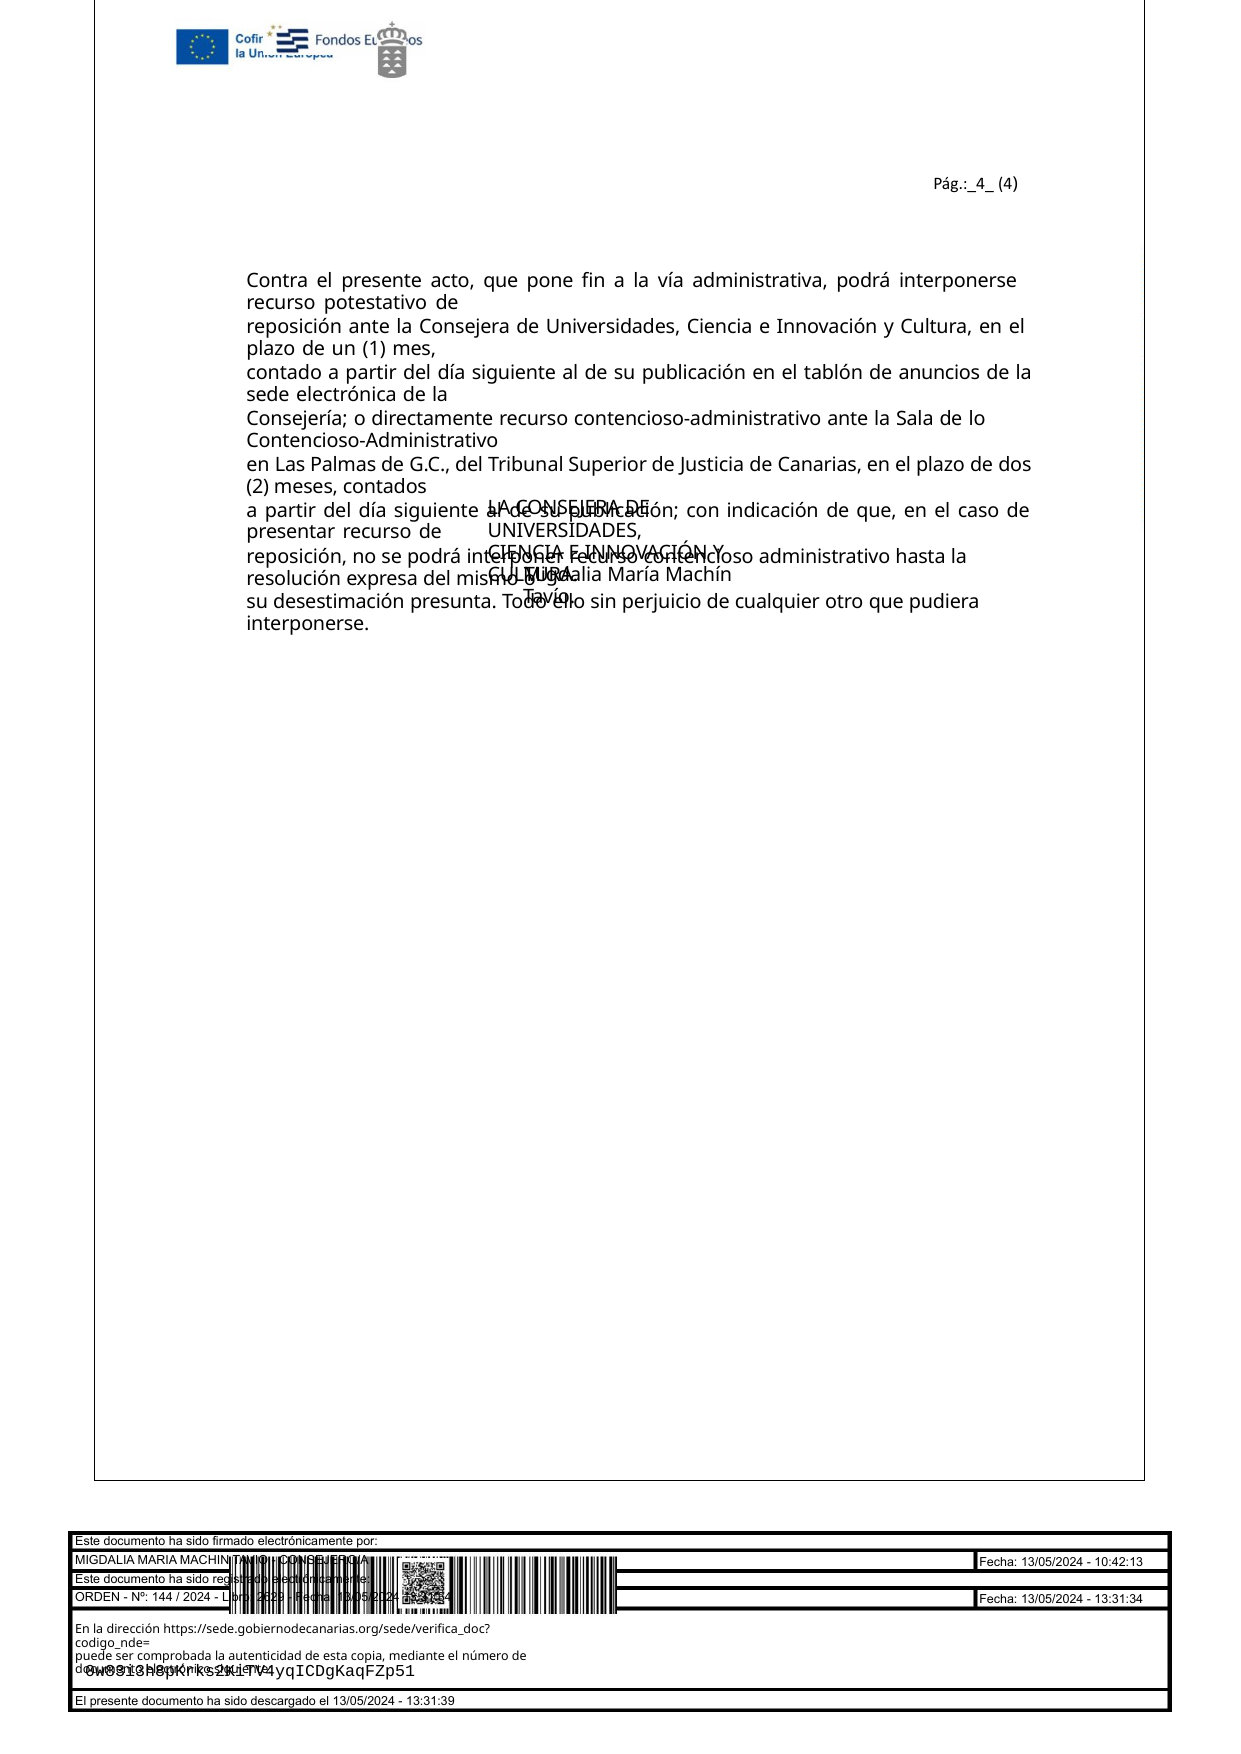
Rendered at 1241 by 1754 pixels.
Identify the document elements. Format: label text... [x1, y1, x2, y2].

text reposición, no se podrá interponer recurso contencioso administrativo hasta la resolución expresa del mismo o [766, 546, 1044, 589]
text LA CONSEJERA DE UNIVERSIDADES, [487, 497, 802, 541]
picture [95, 0, 1144, 1480]
text Consejería; o directamente recurso contencioso-administrativo ante la Sala de lo Contencioso-Administrativo [246, 408, 1044, 452]
text MIGDALIA MARIA MACHIN TAVIO - CONSEJERO/A [75, 1553, 477, 1567]
text Migdalia María Machín Tavío. [523, 563, 766, 608]
text CIENCIA E INNOVACIÓN Y CULTURA. [487, 541, 802, 586]
text a partir del día siguiente al de su publicación; con indicación de que, en el caso de presentar recurso de [802, 499, 1044, 543]
text Fecha: 13/05/2024 - 13:31:34 [979, 1593, 1168, 1607]
text reposición ante la Consejera de Universidades, Ciencia e Innovación y Cultura, en el plazo de un (1) mes, [246, 316, 1044, 360]
text puede ser comprobada la autenticidad de esta copia, mediante el número de [75, 1651, 564, 1663]
text El presente documento ha sido descargado el 13/05/2024 - 13:31:39 [75, 1694, 480, 1708]
text en Las Palmas de G.C., del Tribunal Superior de Justicia de Canarias, en el plazo de dos (2) meses, contados [246, 454, 1044, 498]
text Fecha: 13/05/2024 - 10:42:13 [979, 1555, 1168, 1569]
text ORDEN - Nº: 144 / 2024 - Libro: 2629 - Fecha: 13/05/2024 13:31:34 [75, 1591, 477, 1604]
text reposición, no se podrá interponer recurso contencioso administrativo hasta la resolución expresa del mismo o [246, 546, 523, 589]
text En la dirección https://sede.gobiernodecanarias.org/sede/verifica_doc?codigo_nde= [75, 1623, 564, 1651]
text 0w83i3h8pKrks2KiTV4yqICDgKaqFZp51 [85, 1662, 440, 1681]
picture [69, 1532, 1171, 1711]
text a partir del día siguiente al de su publicación; con indicación de que, en el caso de presentar recurso de [246, 499, 487, 543]
text Contra el presente acto, que pone fin a la vía administrativa, podrá interponerse recurso potestativo de [246, 270, 1044, 314]
text Pág.:_4_ (4) [933, 172, 1043, 194]
text documento electrónico siguiente: [440, 1663, 564, 1676]
text contado a partir del día siguiente al de su publicación en el tablón de anuncios de la sede electrónica de la [246, 362, 1044, 406]
text Este documento ha sido firmado electrónicamente por: [75, 1534, 403, 1548]
text su desestimación presunta. Todo ello sin perjuicio de cualquier otro que pudiera interponerse. [246, 591, 1044, 635]
text Este documento ha sido registrado electrónicamente: [75, 1572, 477, 1586]
